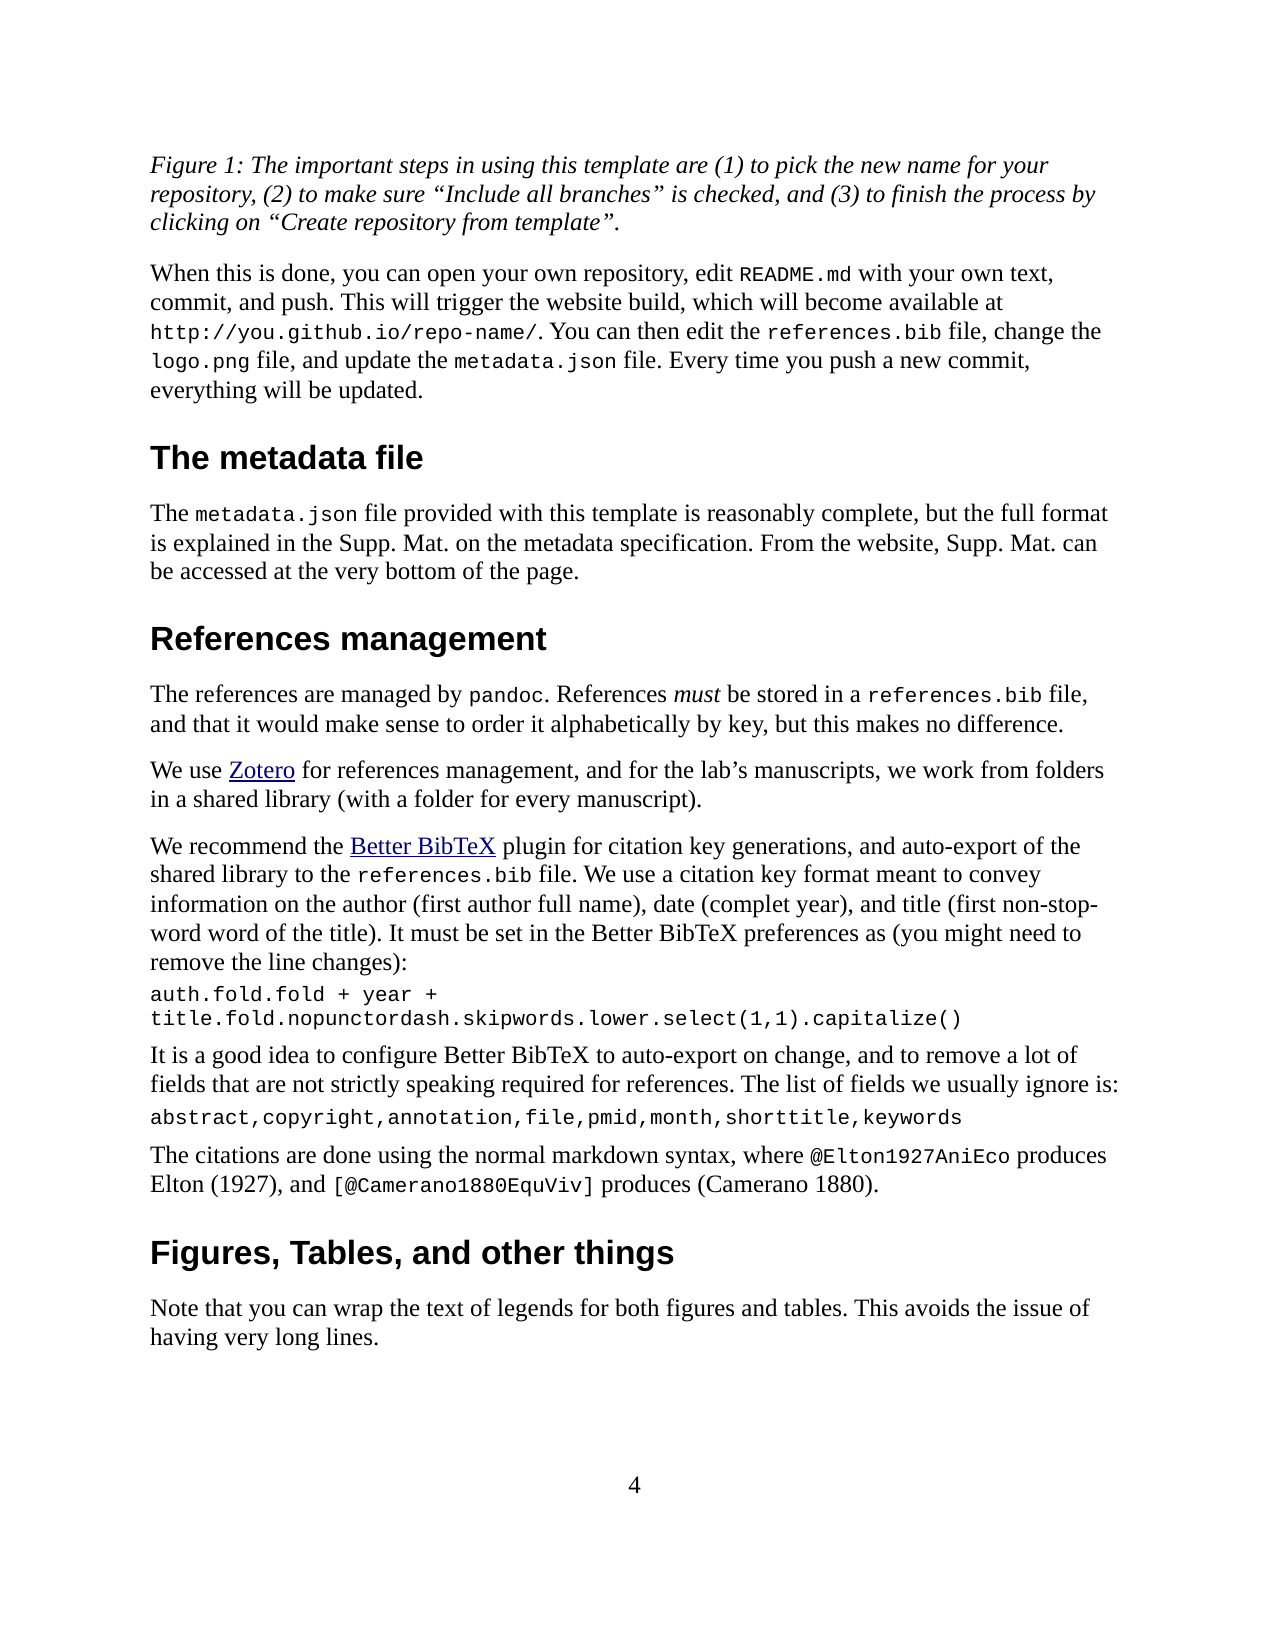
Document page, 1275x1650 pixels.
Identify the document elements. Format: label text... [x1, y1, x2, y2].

subtitle Figures, Tables, and other things [150, 1233, 1125, 1271]
text The citations are done using the normal markdown syntax, where @Elton1927AniEco produces Elton (1927), and [@Camerano1880EquViv] produces (Camerano 1880). [150, 1140, 1125, 1199]
subtitle References management [150, 619, 1125, 658]
text Note that you can wrap the text of legends for both figures and tables. This avoids the issue of having very long lines. [150, 1293, 1125, 1350]
text The references are managed by pandoc. References must be stored in a references.bib file, and that it would make sense to order it alphabetically by key, but this makes no difference. [150, 679, 1125, 737]
text We use Zotero for references management, and for the lab’s manuscripts, we work from folders in a shared library (with a folder for every manuscript). [150, 755, 1125, 813]
text auth.fold.fold + year + title.fold.nopunctordash.skipwords.lower.select(1,1).capitalize() [150, 984, 1125, 1032]
text It is a good idea to configure Better BibTeX to auto-export on change, and to remove a lot of fields that are not strictly speaking required for references. The list of fields we usually ignore is: [150, 1041, 1125, 1098]
text The metadata.json file provided with this template is reasonably complete, but the full format is explained in the Supp. Mat. on the metadata specification. From the website, Supp. Mat. can be accessed at the very bottom of the page. [150, 498, 1125, 585]
text abstract,copyright,annotation,file,pmid,month,shorttitle,keywords [150, 1107, 1125, 1131]
subtitle The metadata file [150, 438, 1125, 477]
text Figure 1: The important steps in using this template are (1) to pick the new name for your repository, (2) to make sure “Include all branches” is checked, and (3) to finish the process by clicking on “Create repository from template”. [150, 150, 1125, 236]
text When this is done, you can open your own repository, edit README.md with your own text, commit, and push. This will trigger the website build, which will become available at http://you.github.io/repo-name/. You can then edit the references.bib file, change the logo.png file, and update the metadata.json file. Every time you push a new commit, everything will be updated. [150, 258, 1125, 404]
text We recommend the Better BibTeX plugin for citation key generations, and auto-export of the shared library to the references.bib file. We use a citation key format meant to convey information on the author (first author full name), date (complet year), and title (first non-stop-word word of the title). It must be set in the Better BibTeX preferences as (you might need to remove the line changes): [150, 831, 1125, 975]
